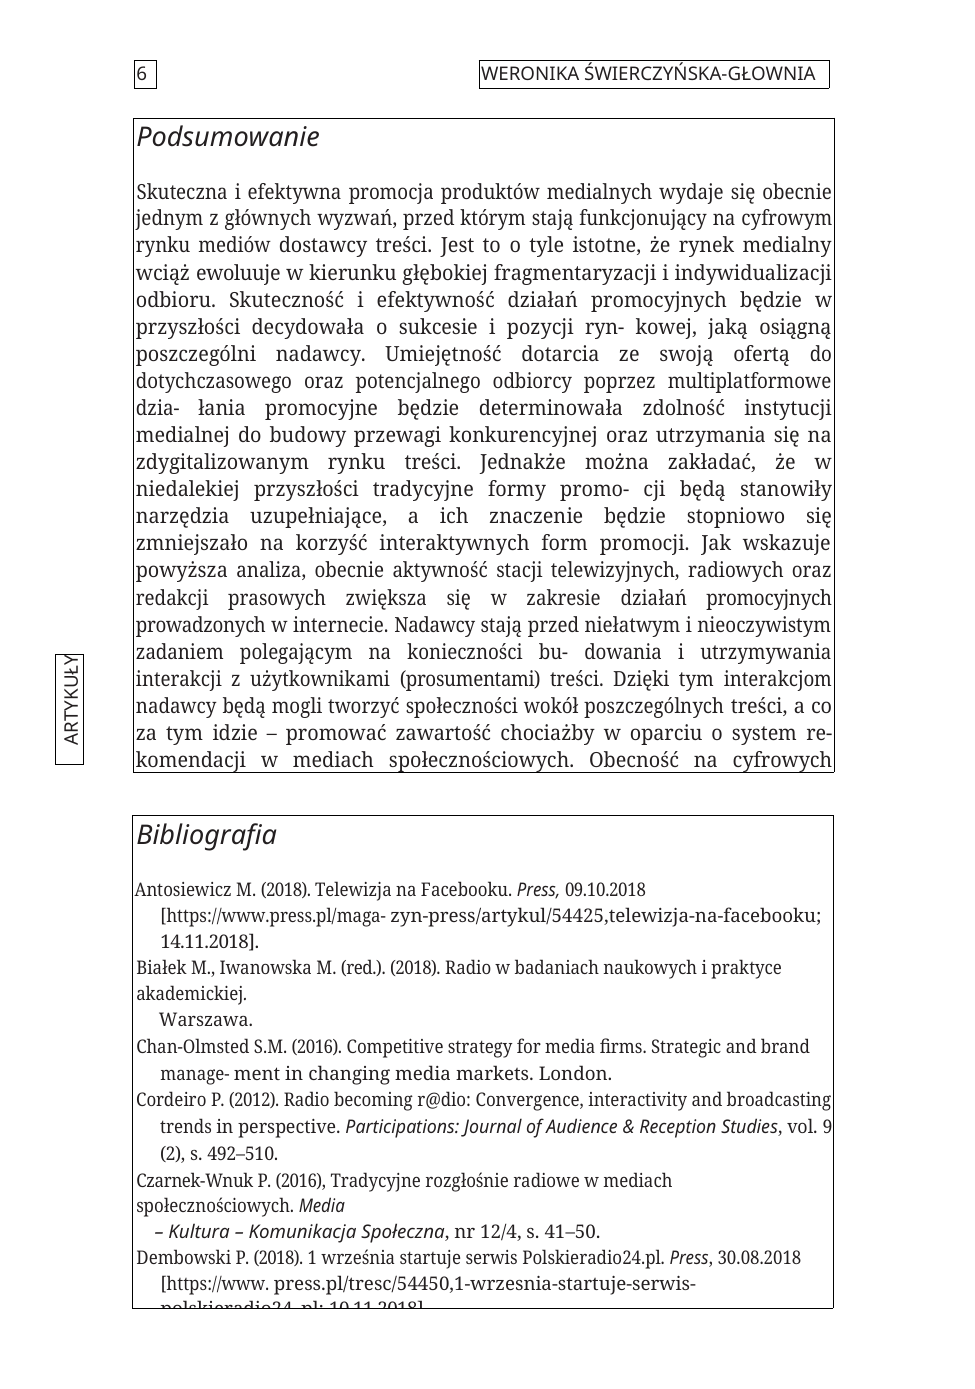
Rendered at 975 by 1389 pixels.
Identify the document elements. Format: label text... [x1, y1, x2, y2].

text Chan-Olmsted S.M. (2016). Competitive strategy for media firms. Strategic and brand manage- ment in changing media markets. London. [136, 1033, 833, 1086]
text Dembowski P. (2018). 1 września startuje serwis Polskieradio24.pl. Press, 30.08.2018 [https://www. press.pl/tresc/54450,1-wrzesnia-startuje-serwis-polskieradio24_pl; 10.11.2018] [136, 1244, 829, 1308]
text Cordeiro P. (2012). Radio becoming r@dio: Convergence, interactivity and broadcasting trends in perspective. Participations: Journal of Audience & Reception Studies, vol. 9 (2), s. 492–510. [136, 1087, 833, 1166]
text Czarnek-Wnuk P. (2016), Tradycyjne rozgłośnie radiowe w mediach społecznościowych. Media [136, 1167, 833, 1218]
text Warszawa. [159, 1006, 833, 1032]
text Antosiewicz M. (2018). Telewizja na Facebooku. Press, 09.10.2018 [https://www.press.pl/maga- zyn-press/artykul/54425,telewizja-na-facebooku; 14.11.2018]. [134, 877, 831, 953]
text Białek M., Iwanowska M. (red.). (2018). Radio w badaniach naukowych i praktyce akademickiej. [136, 955, 833, 1006]
text – Kultura – Komunikacja Społeczna, nr 12/4, s. 41–50. [154, 1218, 833, 1244]
text 60 [136, 61, 156, 88]
text WERONIKA ŚWIERCZYŃSKA-GŁOWNIA [481, 61, 829, 86]
text Podsumowanie [136, 119, 834, 155]
text Bibliografia [136, 816, 833, 852]
text Skuteczna i efektywna promocja produktów medialnych wydaje się obecnie jednym z głównych wyzwań, przed którym stają funkcjonujący na cyfrowym rynku mediów dostawcy treści. Jest to o tyle istotne, że rynek medialny wciąż ewoluuje w kierunku głębokiej fragmentaryzacji i indywidualizacji odbioru. Skuteczność i efektywność działań promocyjnych będzie w przyszłości decydowała o sukcesie i pozycji ryn- kowej, jaką osiągną poszczególni nadawcy. Umiejętność dotarcia ze swoją ofertą do dotychczasowego oraz potencjalnego odbiorcy poprzez multiplatformowe dzia- łania promocyjne będzie determinowała zdolność instytucji medialnej do budowy przewagi konkurencyjnej oraz utrzymania się na zdygitalizowanym rynku treści. Jednakże można zakładać, że w niedalekiej przyszłości tradycyjne formy promo- cji będą stanowiły narzędzia uzupełniające, a ich znaczenie będzie stopniowo się zmniejszało na korzyść interaktywnych form promocji. Jak wskazuje powyższa analiza, obecnie aktywność stacji telewizyjnych, radiowych oraz redakcji prasowych zwiększa się w zakresie działań promocyjnych prowadzonych w internecie. Nadawcy stają przed niełatwym i nieoczywistym zadaniem polegającym na konieczności bu- dowania i utrzymywania interakcji z użytkownikami (prosumentami) treści. Dzięki tym interakcjom nadawcy będą mogli tworzyć społeczności wokół poszczególnych treści, a co za tym idzie – promować zawartość chociażby w oparciu o system re- komendacji w mediach społecznościowych. Obecność na cyfrowych platformach, w mediach społecznościowych oraz wykorzystywanie do działań promocyjnych różnorodnych aplikacji i komunikatorów będą niebawem determinowały pozycję rynkową nadawcy treści. [136, 178, 832, 772]
text ARTYKUŁY [58, 655, 83, 745]
